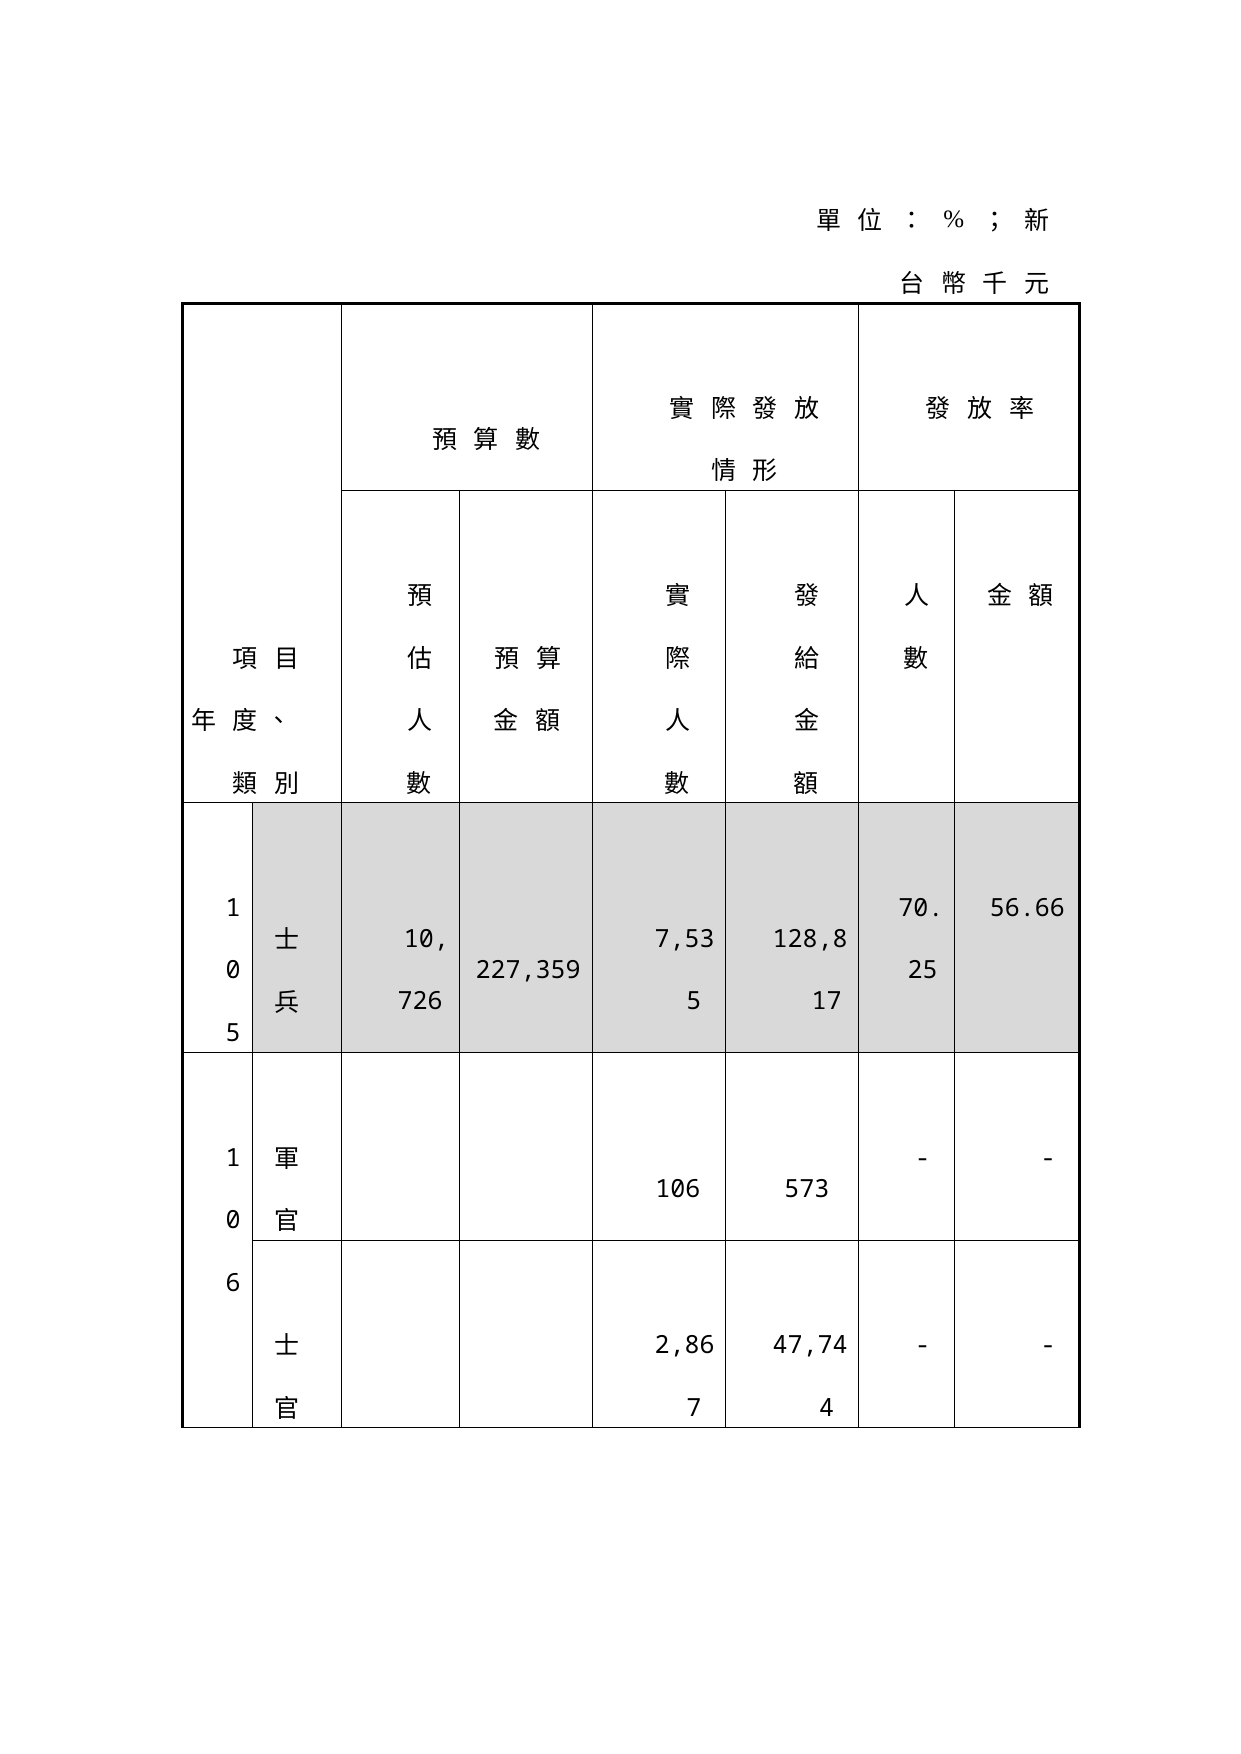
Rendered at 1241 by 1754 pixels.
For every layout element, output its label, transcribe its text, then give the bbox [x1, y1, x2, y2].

table_cell 預算金額 [460, 491, 592, 802]
table_cell 47,744 [726, 1241, 858, 1427]
table_header 實際發放情形 [593, 305, 858, 490]
table_cell 軍官 [253, 1053, 341, 1240]
table_cell 128,817 [726, 803, 858, 1052]
table_cell 人數 [859, 491, 954, 802]
table_cell 70.25 [859, 803, 954, 1052]
table_cell 發給金額 [726, 491, 858, 802]
table_cell - [859, 1241, 954, 1427]
table_cell [342, 1053, 459, 1240]
table_header 預算數 [342, 305, 592, 490]
table_cell 10,726 [342, 803, 459, 1052]
table_cell 實際人數 [593, 491, 725, 802]
table_cell [460, 1053, 592, 1240]
table_cell [460, 1241, 592, 1427]
table_cell 7,535 [593, 803, 725, 1052]
table_cell 105 [184, 803, 252, 1052]
table_cell - [859, 1053, 954, 1240]
table_cell 2,867 [593, 1241, 725, 1427]
table_header 發放率 [859, 305, 1078, 490]
table_cell [342, 1241, 459, 1427]
table_header 項目 年度、類別 [184, 305, 341, 802]
table_cell 227,359 [460, 803, 592, 1052]
table_cell 573 [726, 1053, 858, 1240]
table_cell 56.66 [955, 803, 1078, 1052]
table_cell 士兵 [253, 803, 341, 1052]
table_cell 士官 [253, 1241, 341, 1427]
table_cell - [955, 1241, 1078, 1427]
table_cell 106 [593, 1053, 725, 1240]
table_cell - [955, 1053, 1078, 1240]
table_cell 106 [184, 1053, 252, 1427]
text 單位：%；新台幣千元 [210, 177, 1058, 302]
table_cell 預估人數 [342, 491, 459, 802]
table_cell 金額 [955, 491, 1078, 802]
